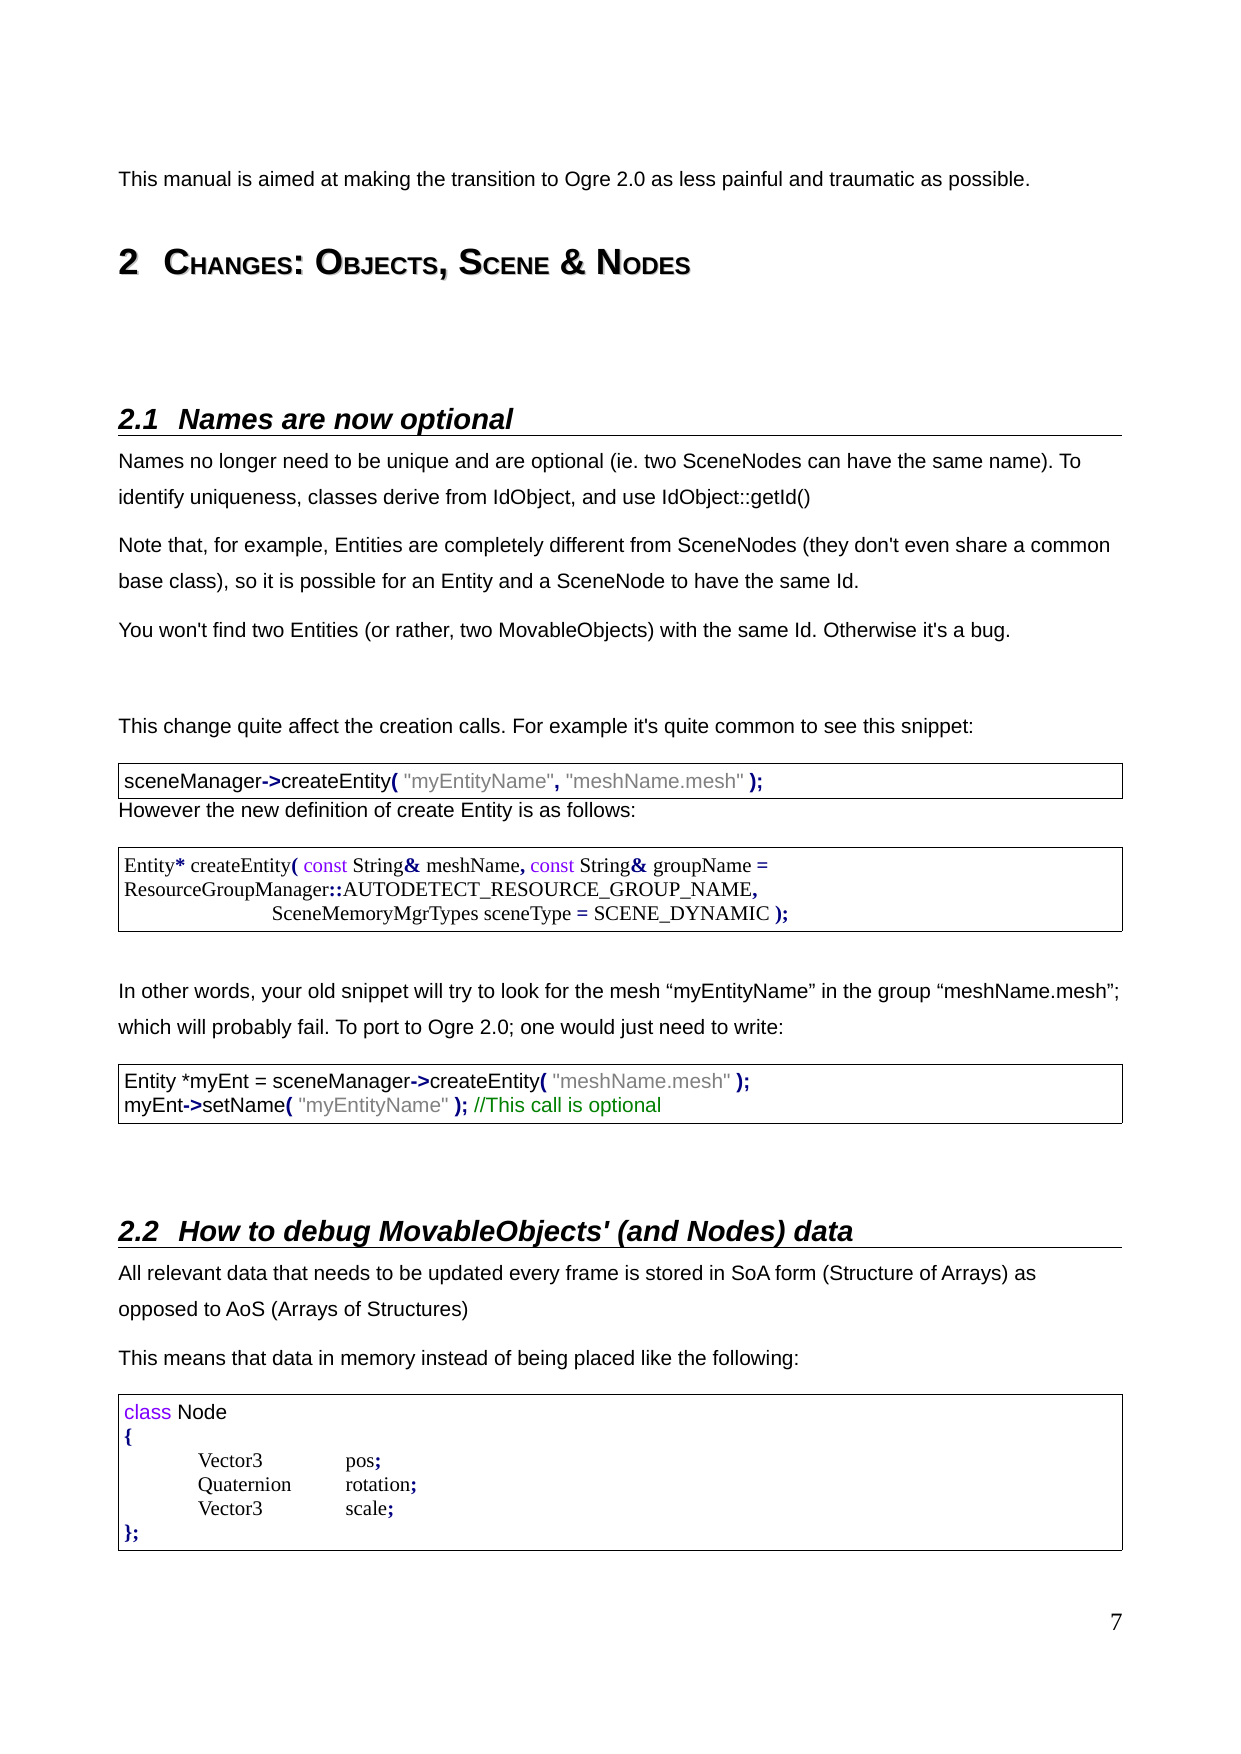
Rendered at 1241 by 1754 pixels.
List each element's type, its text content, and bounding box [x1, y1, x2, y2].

text This manual is aimed at making the transition to Ogre 2.0 as less painful and traumatic as possible. [118, 167, 1122, 191]
subtitle Names are now optional [118, 402, 1122, 435]
text You won't find two Entities (or rather, two MovableObjects) with the same Id. Otherwise it's a bug. [118, 617, 1122, 641]
subtitle How to debug MovableObjects' (and Nodes) data [118, 1214, 1122, 1247]
text However the new definition of create Entity is as follows: [118, 799, 1122, 822]
table_header class Node { Vector3 pos; Quaternion rotation; Vector3 scale; }; [119, 1395, 1122, 1549]
table_header sceneManager->createEntity( "myEntityName", "meshName.mesh" ); [119, 764, 1122, 798]
text This change quite affect the creation calls. For example it's quite common to see this snippet: [118, 714, 1122, 738]
text This means that data in memory instead of being placed like the following: [118, 1345, 1122, 1369]
table_header Entity* createEntity( const String& meshName, const String& groupName = ResourceGroupManager::AUTODETECT_RESOURCE_GROUP_NAME, SceneMemoryMgrTypes sceneType = SCENE_DYNAMIC ); [119, 848, 1122, 931]
text In other words, your old snippet will try to look for the mesh “myEntityName” in the group “meshName.mesh”; which will probably fail. To port to Ogre 2.0; one would just need to write: [118, 979, 1122, 1039]
text All relevant data that needs to be updated every frame is stored in SoA form (Structure of Arrays) as opposed to AoS (Arrays of Structures) [118, 1261, 1122, 1321]
text Names no longer need to be unique and are optional (ie. two SceneNodes can have the same name). To identify uniqueness, classes derive from IdObject, and use IdObject::getId() [118, 449, 1122, 508]
subtitle Changes: Objects, Scene & Nodes [118, 240, 1122, 282]
table_header Entity *myEnt = sceneManager->createEntity( "meshName.mesh" ); myEnt->setName( "myEntityName" ); //This call is optional [119, 1065, 1122, 1123]
text Note that, for example, Entities are completely different from SceneNodes (they don't even share a common base class), so it is possible for an Entity and a SceneNode to have the same Id. [118, 533, 1122, 593]
